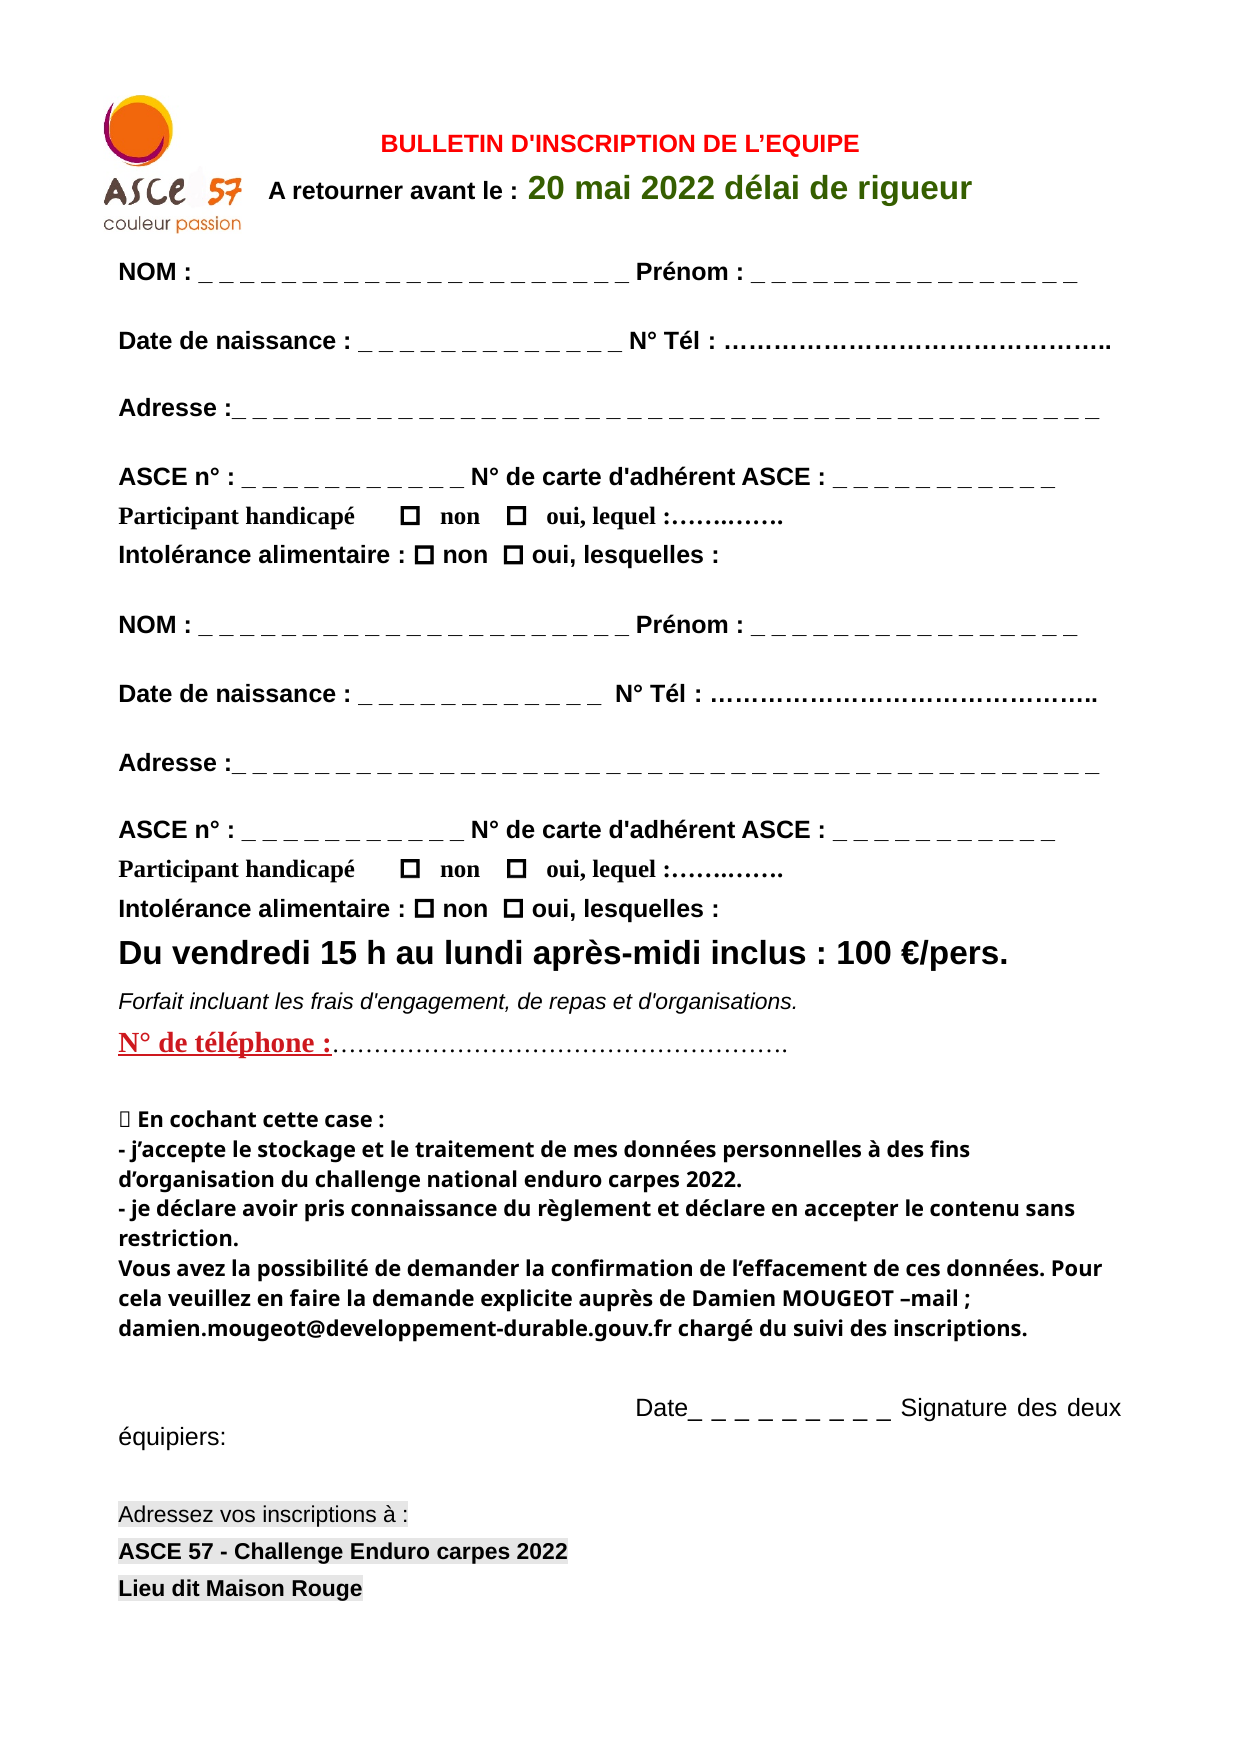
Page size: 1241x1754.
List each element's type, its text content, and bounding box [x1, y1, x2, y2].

text Forfait incluant les frais d'engagement, de repas et d'organisations. [118, 988, 1122, 1014]
text Du vendredi 15 h au lundi après-midi inclus : 100 €/pers. [118, 933, 1122, 972]
text ASCE 57 - Challenge Enduro carpes 2022 [118, 1538, 1122, 1564]
text Lieu dit Maison Rouge [118, 1575, 1122, 1601]
text  En cochant cette case : [118, 1104, 1122, 1134]
text Date_ _ _ _ _ _ _ _ _ Signature des deux équipiers: [118, 1393, 1122, 1451]
text A retourner avant le : 20 mai 2022 délai de rigueur [242, 168, 1122, 207]
text N° de téléphone :………………………………………………. [118, 1025, 1122, 1059]
text Adresse :_ _ _ _ _ _ _ _ _ _ _ _ _ _ _ _ _ _ _ _ _ _ _ _ _ _ _ _ _ _ _ _ _ _ _ _ _ _ _ _ _ _ [118, 748, 1122, 777]
text Adresse :_ _ _ _ _ _ _ _ _ _ _ _ _ _ _ _ _ _ _ _ _ _ _ _ _ _ _ _ _ _ _ _ _ _ _ _ _ _ _ _ _ _ [118, 392, 1122, 421]
text Adressez vos inscriptions à : [118, 1501, 1122, 1527]
text - je déclare avoir pris connaissance du règlement et déclare en accepter le contenu sans restriction. [118, 1193, 1122, 1253]
text Intolérance alimentaire :  non  oui, lesquelles : [118, 894, 1122, 923]
picture [103, 95, 242, 234]
text Participant handicapé  non  oui, lequel :…….……. [118, 501, 1122, 530]
text Vous avez la possibilité de demander la confirmation de l’effacement de ces données. Pour cela veuillez en faire la demande explicite auprès de Damien MOUGEOT –mail ; damien.mougeot@developpement-durable.gouv.fr chargé du suivi des inscriptions. [118, 1253, 1122, 1342]
text ASCE n° : _ _ _ _ _ _ _ _ _ _ _ N° de carte d'adhérent ASCE : _ _ _ _ _ _ _ _ _ _ _ [118, 815, 1122, 844]
text NOM : _ _ _ _ _ _ _ _ _ _ _ _ _ _ _ _ _ _ _ _ _ Prénom : _ _ _ _ _ _ _ _ _ _ _ _ _ _ _ _ [118, 610, 1122, 638]
text Date de naissance : _ _ _ _ _ _ _ _ _ _ _ _ _ N° Tél : ……………………………………….. [118, 326, 1122, 354]
text Participant handicapé  non  oui, lequel :…….……. [118, 854, 1122, 883]
text ASCE n° : _ _ _ _ _ _ _ _ _ _ _ N° de carte d'adhérent ASCE : _ _ _ _ _ _ _ _ _ _ _ [118, 462, 1122, 490]
text BULLETIN D'INSCRIPTION DE L’EQUIPE [242, 129, 1122, 157]
text Date de naissance : _ _ _ _ _ _ _ _ _ _ _ _ N° Tél : ……………………………………….. [118, 679, 1122, 708]
text - j’accepte le stockage et le traitement de mes données personnelles à des fins d’organisation du challenge national enduro carpes 2022. [118, 1134, 1122, 1193]
text NOM : _ _ _ _ _ _ _ _ _ _ _ _ _ _ _ _ _ _ _ _ _ Prénom : _ _ _ _ _ _ _ _ _ _ _ _ _ _ _ _ [118, 257, 1122, 285]
text Intolérance alimentaire :  non  oui, lesquelles : [118, 541, 1122, 569]
